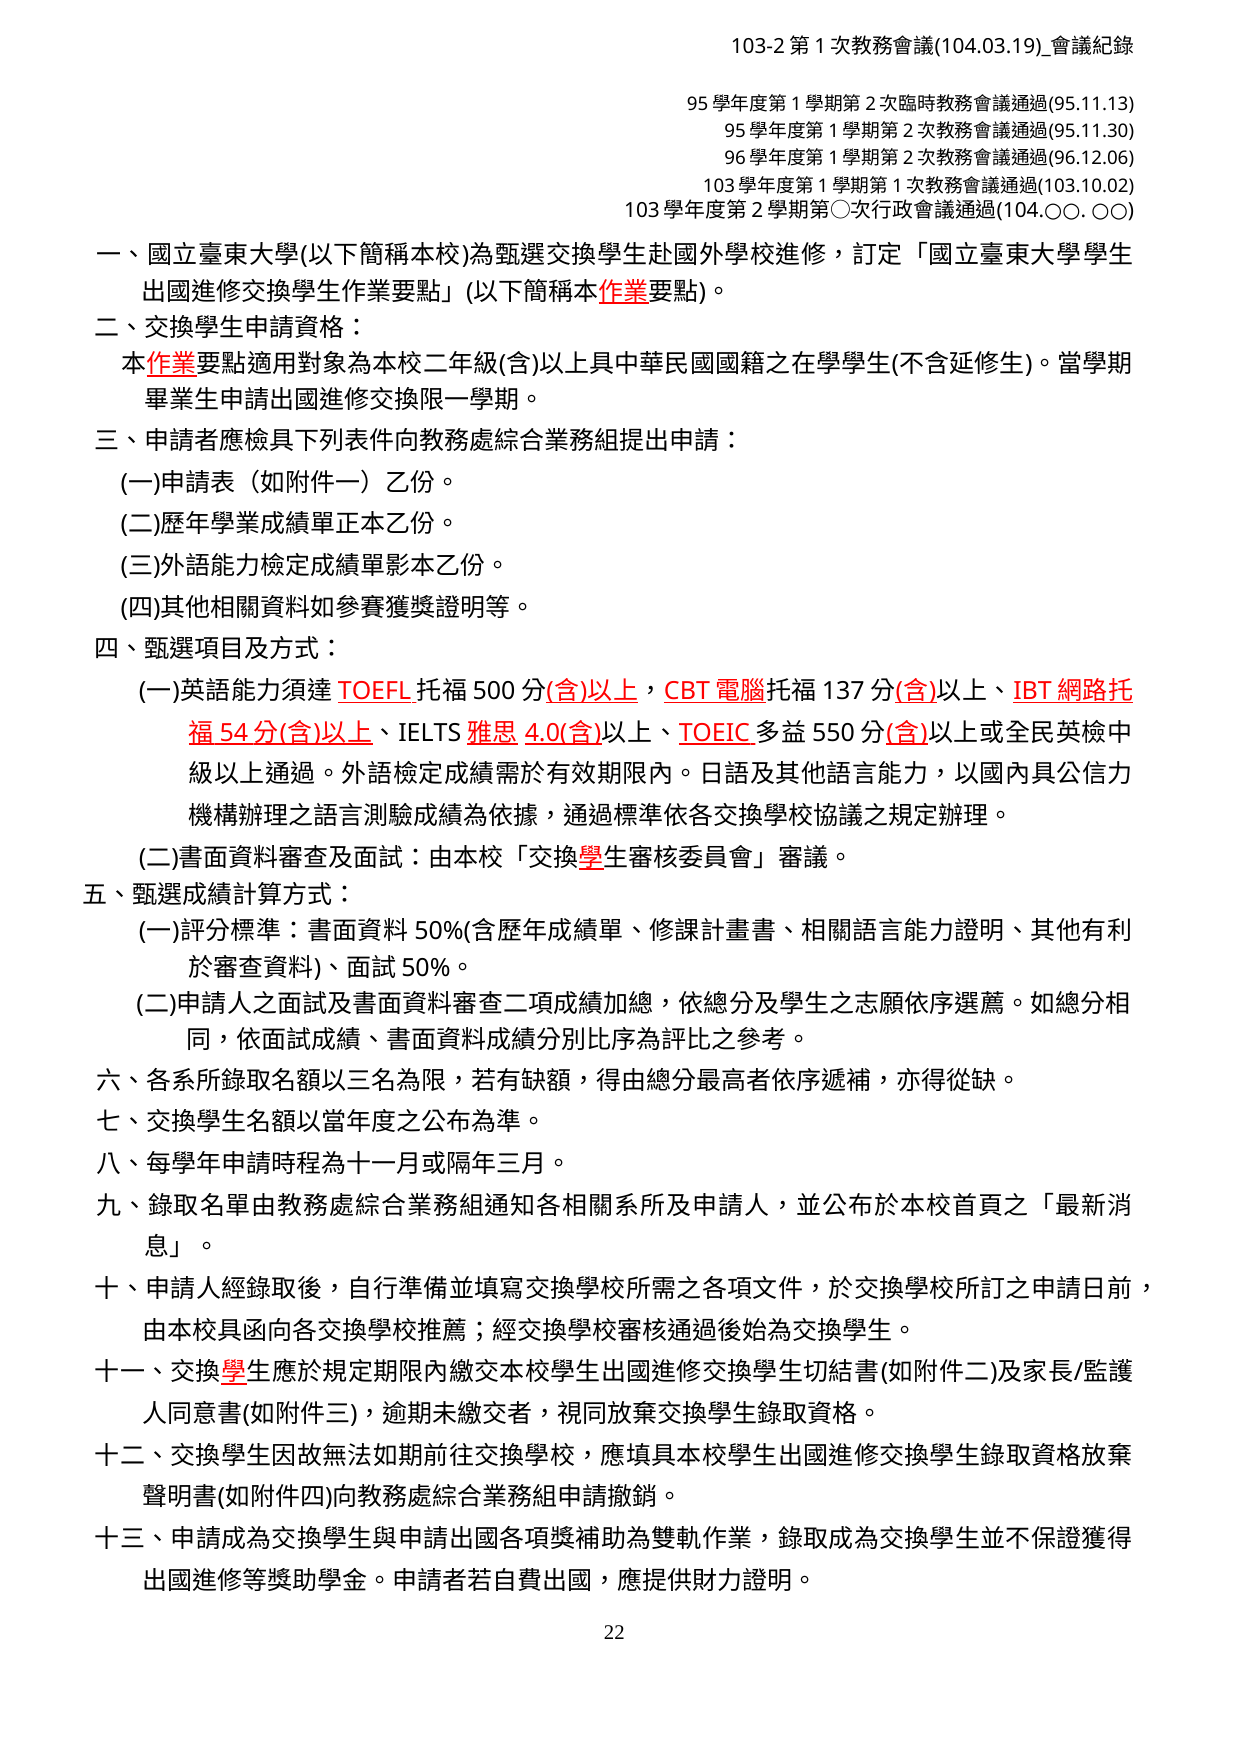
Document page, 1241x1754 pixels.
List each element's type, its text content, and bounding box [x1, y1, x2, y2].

text (二)歷年學業成績單正本乙份。 [94, 499, 1134, 541]
text (四)其他相關資料如參賽獲獎證明等。 [94, 583, 1134, 624]
text (二)書面資料審查及面試：由本校「交換學生審核委員會」審議。 [94, 833, 1134, 874]
text 十、申請人經錄取後，自行準備並填寫交換學校所需之各項文件，於交換學校所訂之申請日前，由本校具函向各交換學校推薦；經交換學校審核通過後始為交換學生。 [94, 1264, 1134, 1347]
text 六、各系所錄取名額以三名為限，若有缺額，得由總分最高者依序遞補，亦得從缺。 [96, 1056, 1134, 1097]
text 95學年度第1學期第2次教務會議通過(95.11.30) [94, 116, 1134, 143]
text 103學年度第1學期第1次教務會議通過(103.10.02) [94, 170, 1134, 197]
text (一)申請表（如附件一）乙份。 [94, 458, 1134, 499]
text (一)英語能力須達TOEFL托福500分(含)以上，CBT電腦托福137分(含)以上、IBT網路托福54分(含)以上、IELTS雅思 4.0(含)以上、TOEIC多益550分(含)以上或全民英檢中級以上通過。外語檢定成績需於有效期限內。日語及其他語言能力，以國內具公信力機構辦理之語言測驗成績為依據，通過標準依各交換學校協議之規定辦理。 [139, 666, 1134, 833]
text 103學年度第2學期第○次行政會議通過(104.○○. ○○) [94, 197, 1134, 222]
text 二、交換學生申請資格： [94, 307, 1134, 344]
text 七、交換學生名額以當年度之公布為準。 [96, 1097, 1134, 1139]
text 一、國立臺東大學(以下簡稱本校)為甄選交換學生赴國外學校進修，訂定「國立臺東大學學生出國進修交換學生作業要點」(以下簡稱本作業要點)。 [96, 235, 1134, 307]
text 本作業要點適用對象為本校二年級(含)以上具中華民國國籍之在學學生(不含延修生)。當學期畢業生申請出國進修交換限一學期。 [94, 344, 1134, 416]
text 四、甄選項目及方式： [94, 624, 1134, 666]
text 三、申請者應檢具下列表件向教務處綜合業務組提出申請： [94, 416, 1134, 458]
text (三)外語能力檢定成績單影本乙份。 [94, 541, 1134, 583]
text 九、錄取名單由教務處綜合業務組通知各相關系所及申請人，並公布於本校首頁之「最新消息」。 [96, 1181, 1134, 1264]
text 十一、交換學生應於規定期限內繳交本校學生出國進修交換學生切結書(如附件二)及家長/監護人同意書(如附件三)，逾期未繳交者，視同放棄交換學生錄取資格。 [94, 1347, 1134, 1431]
text (二)申請人之面試及書面資料審查二項成績加總，依總分及學生之志願依序選薦。如總分相同，依面試成績、書面資料成績分別比序為評比之參考。 [136, 983, 1134, 1056]
text (一)評分標準：書面資料50%(含歷年成績單、修課計畫書、相關語言能力證明、其他有利於審查資料)、面試50%。 [138, 911, 1134, 983]
text 十三、申請成為交換學生與申請出國各項獎補助為雙軌作業，錄取成為交換學生並不保證獲得出國進修等獎助學金。申請者若自費出國，應提供財力證明。 [94, 1514, 1134, 1597]
text 八、每學年申請時程為十一月或隔年三月。 [96, 1139, 1134, 1181]
text 五、甄選成績計算方式： [69, 874, 1134, 911]
text 96學年度第1學期第2次教務會議通過(96.12.06) [94, 143, 1134, 170]
text 十二、交換學生因故無法如期前往交換學校，應填具本校學生出國進修交換學生錄取資格放棄聲明書(如附件四)向教務處綜合業務組申請撤銷。 [94, 1431, 1134, 1514]
text 95學年度第1學期第2次臨時教務會議通過(95.11.13) [94, 89, 1134, 116]
